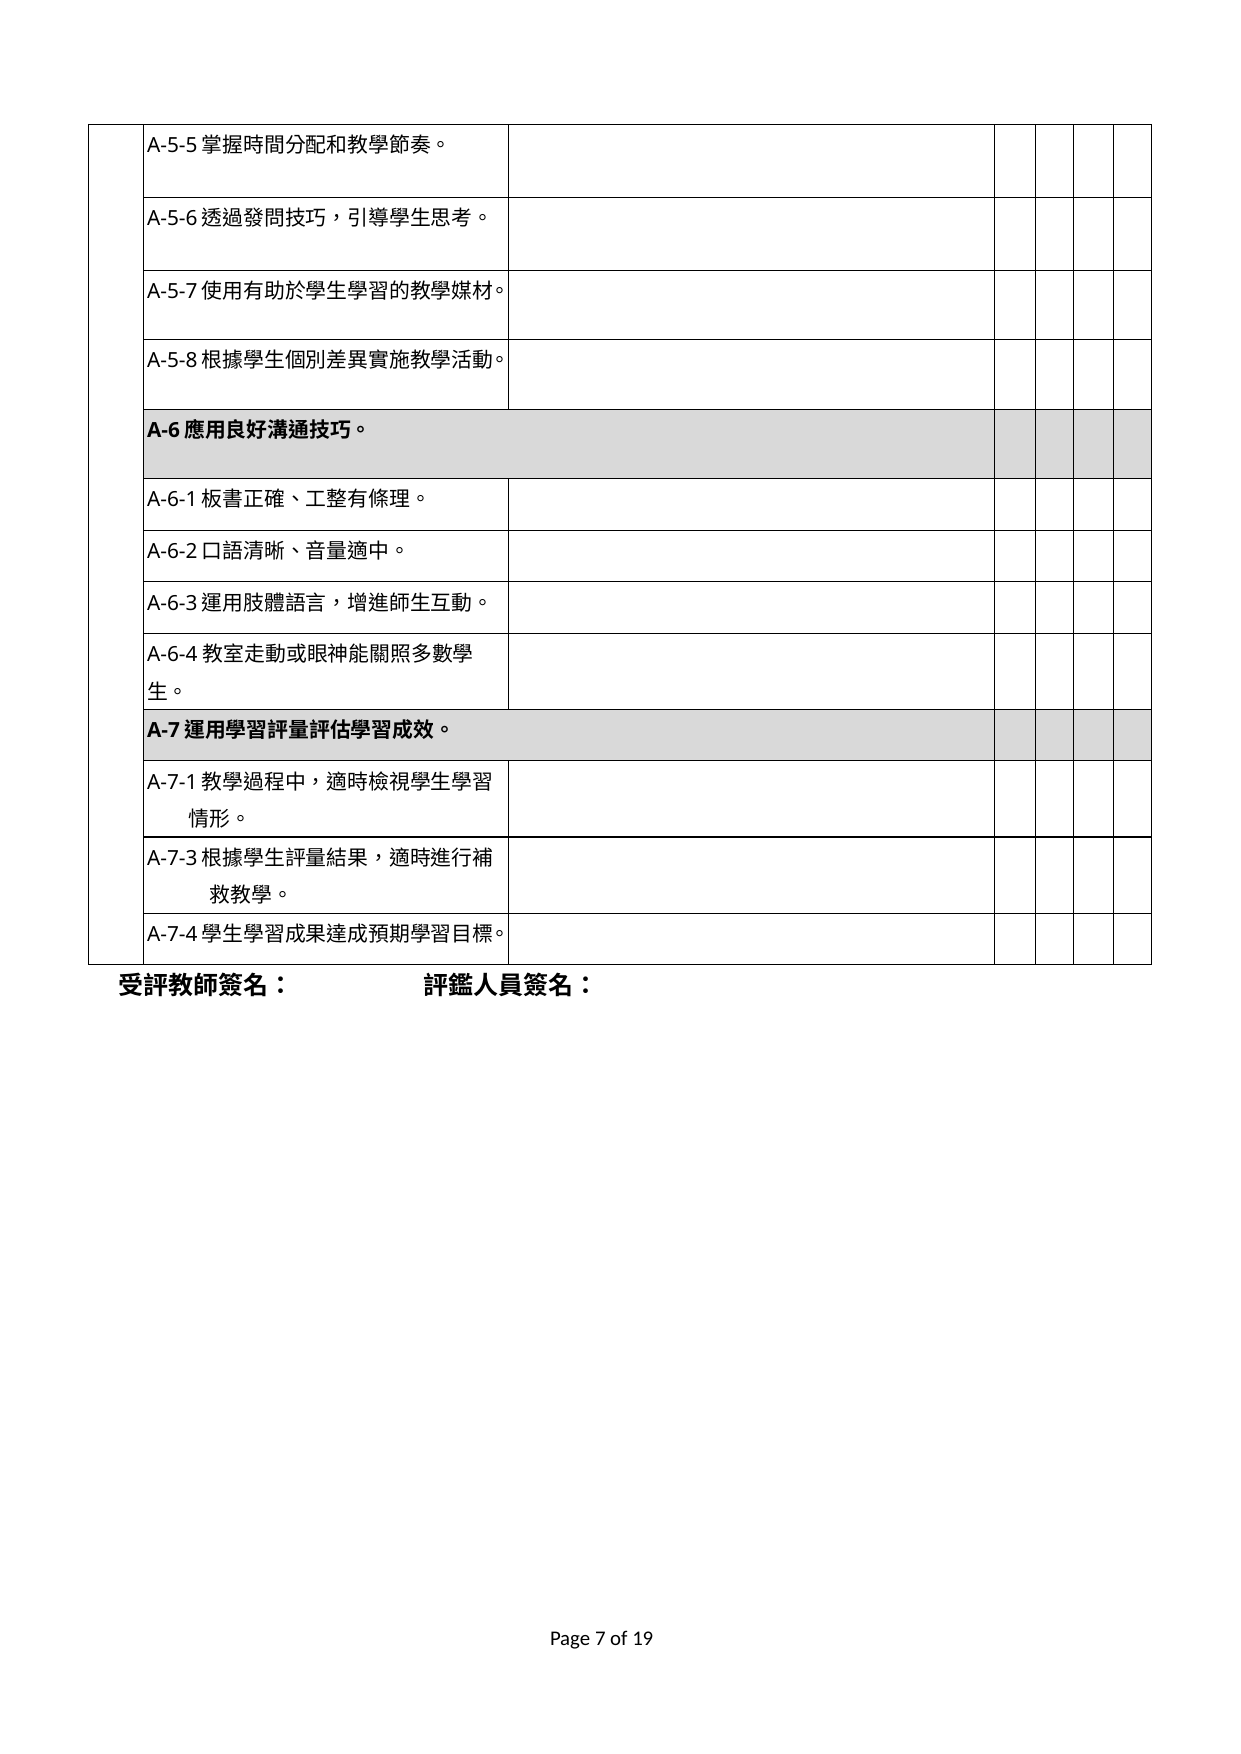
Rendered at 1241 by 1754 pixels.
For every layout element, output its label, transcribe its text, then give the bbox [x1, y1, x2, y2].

table_cell [1074, 838, 1113, 912]
table_cell [995, 761, 1035, 836]
table_cell [995, 634, 1035, 709]
table_cell [1074, 710, 1113, 760]
table_cell [1074, 634, 1113, 709]
table_cell [1036, 838, 1073, 912]
table_cell A-7-3根據學生評量結果，適時進行補救教學。 [144, 838, 508, 912]
table_cell A-5-5掌握時間分配和教學節奏。 [144, 125, 508, 197]
table_cell [1036, 271, 1073, 339]
table_cell [1114, 838, 1151, 912]
table_cell [509, 582, 994, 633]
table_cell [1074, 125, 1113, 197]
table_cell A-6-2口語清晰、音量適中。 [144, 531, 508, 581]
table_cell [1114, 761, 1151, 836]
table_cell [1036, 410, 1073, 478]
table_cell [995, 340, 1035, 409]
table_cell [509, 838, 994, 912]
table_cell [1036, 340, 1073, 409]
table_cell [1036, 198, 1073, 270]
table_cell [509, 271, 994, 339]
table_cell [1074, 761, 1113, 836]
table_cell A-5-6透過發問技巧，引導學生思考。 [144, 198, 508, 270]
table_cell [1114, 710, 1151, 760]
table_cell [1074, 531, 1113, 581]
table_cell [1036, 634, 1073, 709]
table_cell [1036, 479, 1073, 530]
table_cell [1114, 410, 1151, 478]
text 受評教師簽名： 評鑑人員簽名： [118, 965, 1122, 1003]
table_cell [1074, 410, 1113, 478]
table_cell [1074, 914, 1113, 964]
table_cell [509, 125, 994, 197]
table_cell [1114, 125, 1151, 197]
table_cell [1114, 479, 1151, 530]
table_cell [1114, 914, 1151, 964]
table_cell [1114, 340, 1151, 409]
table_cell [1114, 531, 1151, 581]
table_cell [1114, 271, 1151, 339]
table_cell A-6-1板書正確、工整有條理。 [144, 479, 508, 530]
table_cell A-6-4 教室走動或眼神能關照多數學生。 [144, 634, 508, 709]
table_cell [995, 838, 1035, 912]
table_cell [995, 479, 1035, 530]
table_cell [1036, 761, 1073, 836]
table_cell [1074, 198, 1113, 270]
table_cell A-5-8根據學生個別差異實施教學活動。 [144, 340, 508, 409]
table_cell A-7-1教學過程中，適時檢視學生學習情形。 [144, 761, 508, 836]
table_cell [1114, 198, 1151, 270]
table_cell [995, 198, 1035, 270]
table_cell A-6-3運用肢體語言，增進師生互動。 [144, 582, 508, 633]
table_cell A-5-7使用有助於學生學習的教學媒材。 [144, 271, 508, 339]
table_cell [1036, 710, 1073, 760]
table_cell [995, 410, 1035, 478]
table_cell [1114, 582, 1151, 633]
table_cell [1036, 531, 1073, 581]
table_cell A-7運用學習評量評估學習成效。 [144, 710, 994, 760]
table_cell [1074, 582, 1113, 633]
table_cell [995, 125, 1035, 197]
table_cell [1074, 479, 1113, 530]
table_cell [1074, 271, 1113, 339]
table_cell [1036, 125, 1073, 197]
table_cell [509, 634, 994, 709]
table_cell [1114, 634, 1151, 709]
table_cell [509, 531, 994, 581]
table_cell [1074, 340, 1113, 409]
table_cell [995, 582, 1035, 633]
table_cell [1036, 582, 1073, 633]
table_cell [995, 271, 1035, 339]
table_cell [509, 340, 994, 409]
table_cell A-7-4學生學習成果達成預期學習目標。 [144, 914, 508, 964]
table_cell [995, 914, 1035, 964]
table_cell [995, 531, 1035, 581]
table_cell A-6應用良好溝通技巧。 [144, 410, 994, 478]
table_cell [509, 198, 994, 270]
table_cell [509, 914, 994, 964]
table_cell [509, 761, 994, 836]
table_header [89, 125, 143, 964]
table_cell [1036, 914, 1073, 964]
table_cell [995, 710, 1035, 760]
table_cell [509, 479, 994, 530]
